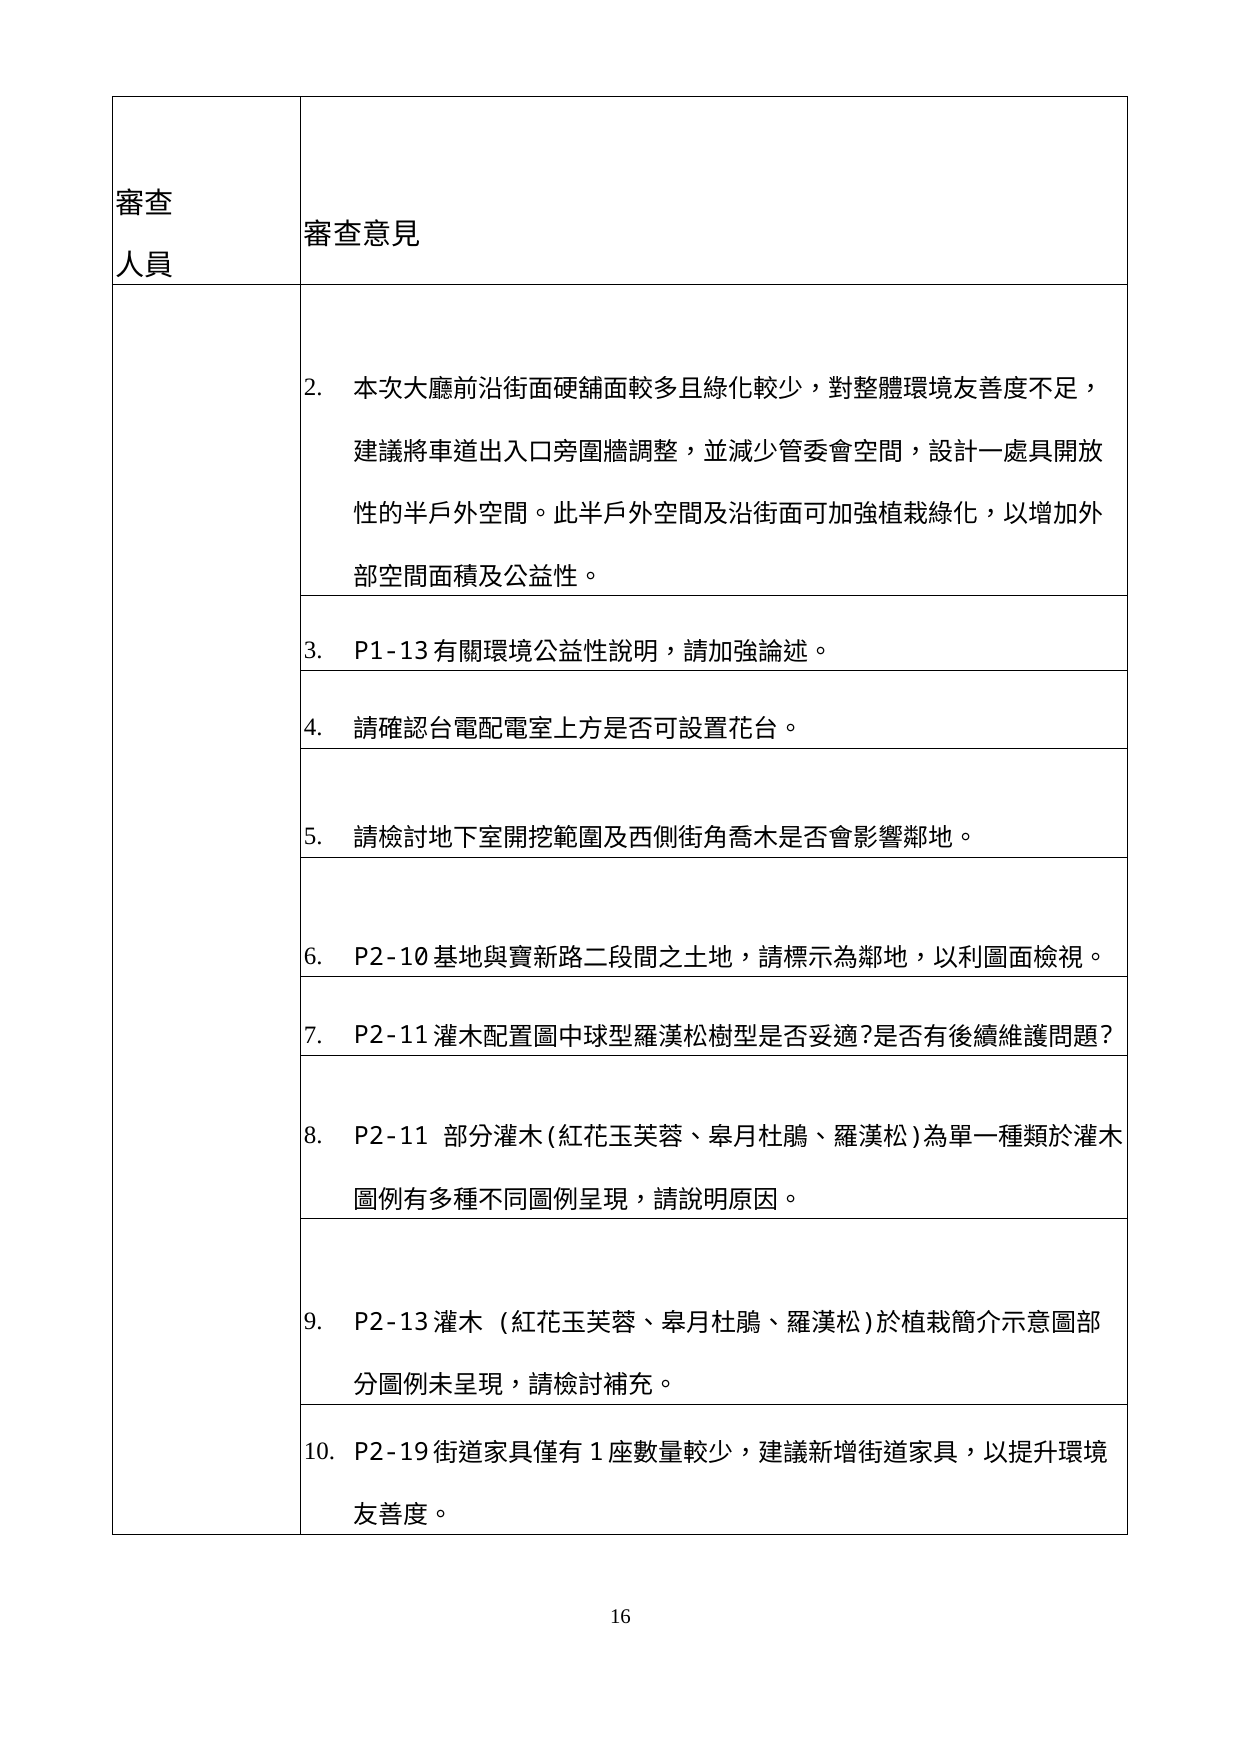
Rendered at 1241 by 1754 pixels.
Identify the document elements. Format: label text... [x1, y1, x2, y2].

table_cell 本次大廳前沿街面硬舖面較多且綠化較少，對整體環境友善度不足，建議將車道出入口旁圍牆調整，並減少管委會空間，設計一處具開放性的半戶外空間。此半戶外空間及沿街面可加強植栽綠化，以增加外部空間面積及公益性。 [301, 285, 1127, 595]
table_cell [113, 285, 300, 1534]
table_header 審查 人員 [113, 97, 300, 284]
table_cell P2-11 部分灌木(紅花玉芙蓉、皋月杜鵑、羅漢松)為單一種類於灌木圖例有多種不同圖例呈現，請說明原因。 [301, 1056, 1127, 1218]
table_cell 請檢討地下室開挖範圍及西側街角喬木是否會影響鄰地。 [301, 749, 1127, 857]
table_cell P1-13有關環境公益性說明，請加強論述。 [301, 596, 1127, 670]
table_cell P2-11灌木配置圖中球型羅漢松樹型是否妥適?是否有後續維護問題? [301, 977, 1127, 1055]
table_cell P2-13灌木 (紅花玉芙蓉、皋月杜鵑、羅漢松)於植栽簡介示意圖部分圖例未呈現，請檢討補充。 [301, 1219, 1127, 1403]
table_cell P2-19街道家具僅有1座數量較少，建議新增街道家具，以提升環境友善度。 [301, 1405, 1127, 1534]
table_cell 請確認台電配電室上方是否可設置花台。 [301, 671, 1127, 747]
table_cell P2-10基地與寶新路二段間之土地，請標示為鄰地，以利圖面檢視。 [301, 858, 1127, 976]
table_header 審查意見 [301, 97, 1127, 284]
